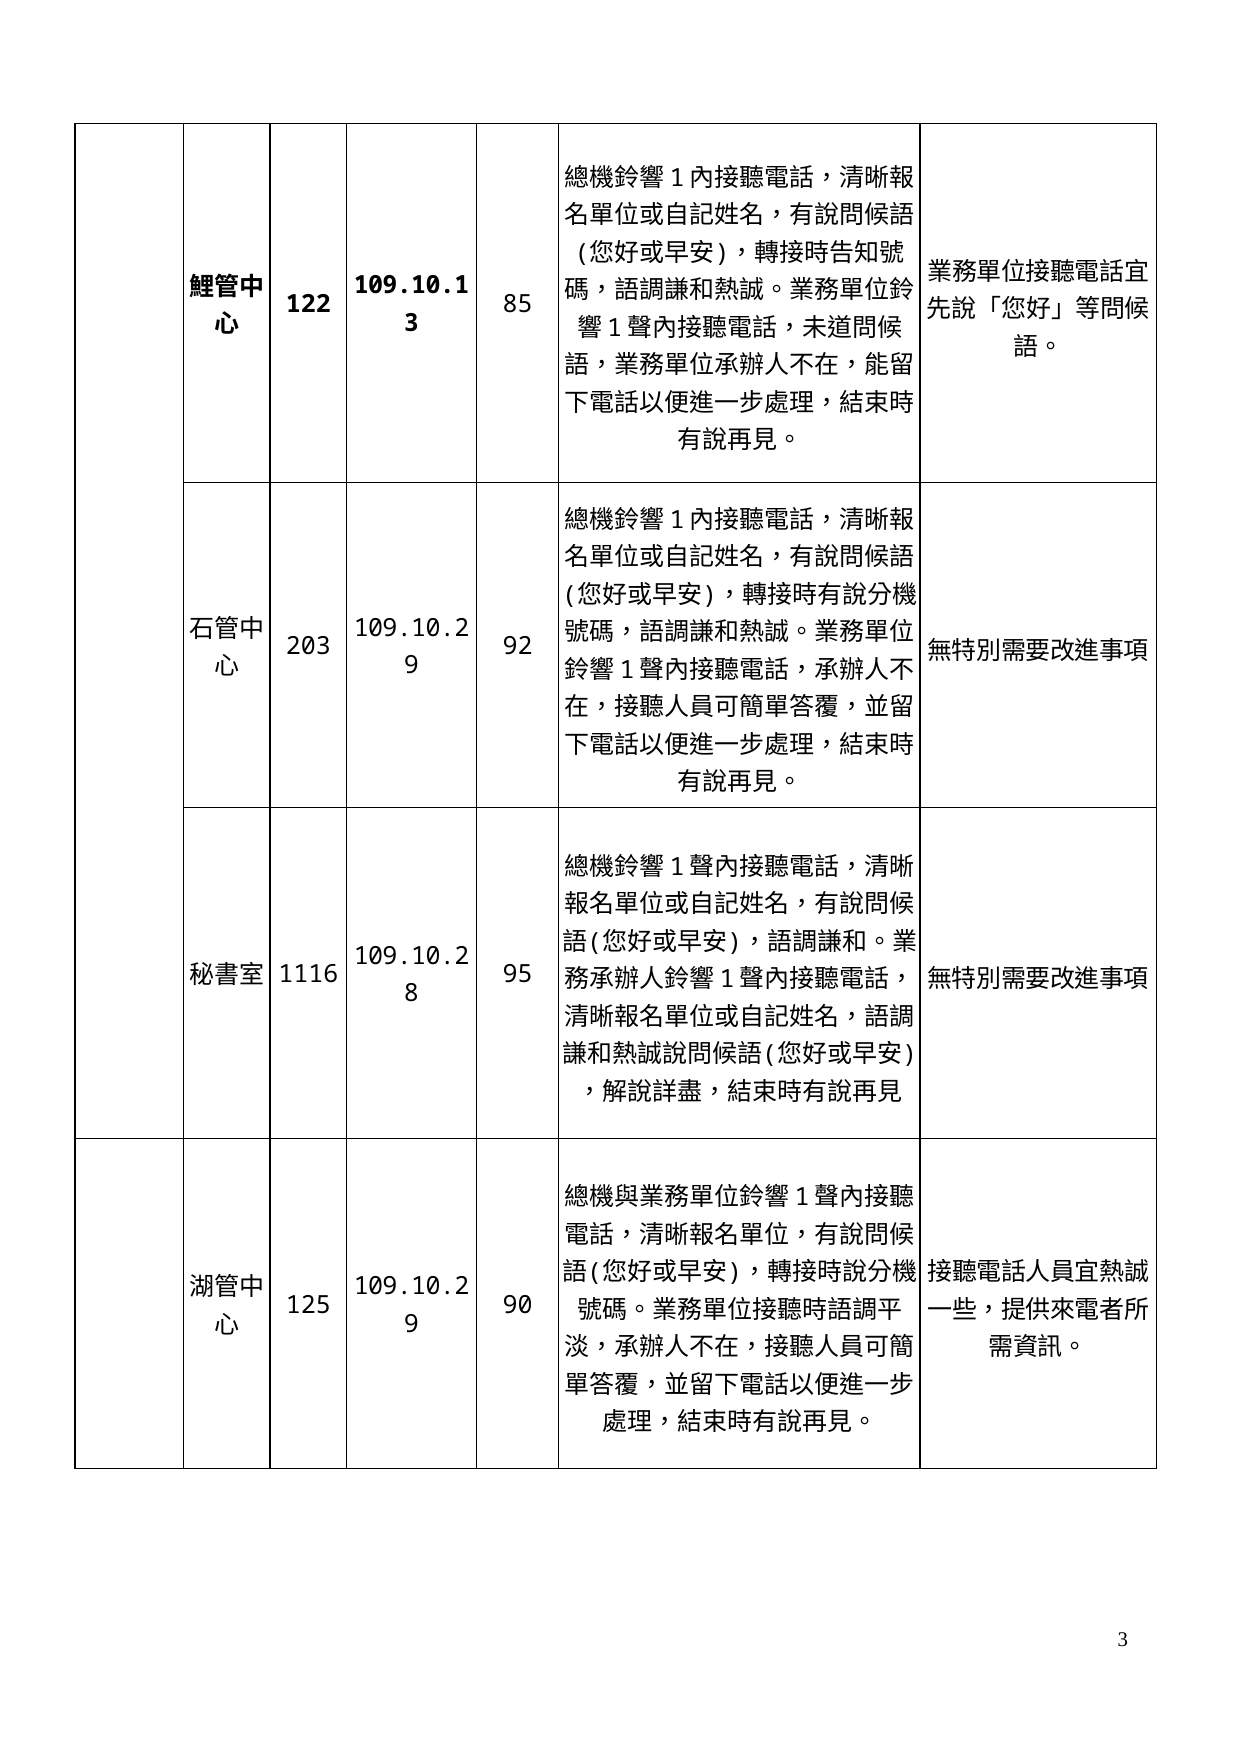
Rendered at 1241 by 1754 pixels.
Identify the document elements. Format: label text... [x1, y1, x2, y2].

table_cell 接聽電話人員宜熱誠一些，提供來電者所需資訊。 [921, 1139, 1156, 1468]
table_cell 122 [271, 124, 346, 482]
table_cell 鯉管中心 [184, 124, 269, 482]
table_cell 92 [477, 483, 558, 807]
table_cell 無特別需要改進事項 [921, 483, 1156, 807]
table_cell 秘書室 [184, 808, 269, 1138]
table_cell 109.10.29 [347, 483, 476, 807]
table_cell 石管中心 [184, 483, 269, 807]
table_cell 109.10.29 [347, 1139, 476, 1468]
table_cell 125 [271, 1139, 346, 1468]
table_cell [1157, 1138, 1240, 1468]
table_cell [1157, 807, 1240, 1138]
table_cell 1116 [271, 808, 346, 1138]
table_cell [1157, 123, 1240, 482]
table_cell 總機鈴響1內接聽電話，清晰報名單位或自記姓名，有說問候語(您好或早安)，轉接時有說分機號碼，語調謙和熱誠。業務單位鈴響1聲內接聽電話，承辦人不在，接聽人員可簡單答覆，並留下電話以便進一步處理，結束時有說再見。 [559, 483, 919, 807]
table_cell 109.10.13 [347, 124, 476, 482]
table_cell 90 [477, 1139, 558, 1468]
table_cell [1157, 482, 1240, 807]
table_cell 湖管中心 [184, 1139, 269, 1468]
table_cell 總機鈴響1聲內接聽電話，清晰報名單位或自記姓名，有說問候語(您好或早安)，語調謙和。業務承辦人鈴響1聲內接聽電話，清晰報名單位或自記姓名，語調謙和熱誠說問候語(您好或早安) ，解說詳盡，結束時有說再見 [559, 808, 919, 1138]
table_cell 無特別需要改進事項 [921, 808, 1156, 1138]
table_cell [76, 1139, 183, 1468]
table_cell [76, 124, 183, 1138]
table_cell 95 [477, 808, 558, 1138]
table_cell 業務單位接聽電話宜先說「您好」等問候語。 [921, 124, 1156, 482]
table_cell 109.10.28 [347, 808, 476, 1138]
table_cell 203 [271, 483, 346, 807]
table_cell 85 [477, 124, 558, 482]
table_cell 總機與業務單位鈴響1聲內接聽電話，清晰報名單位，有說問候語(您好或早安)，轉接時說分機號碼。業務單位接聽時語調平淡，承辦人不在，接聽人員可簡單答覆，並留下電話以便進一步處理，結束時有說再見。 [559, 1139, 919, 1468]
table_cell 總機鈴響1內接聽電話，清晰報名單位或自記姓名，有說問候語(您好或早安)，轉接時告知號碼，語調謙和熱誠。業務單位鈴響1聲內接聽電話，未道問候語，業務單位承辦人不在，能留下電話以便進一步處理，結束時有說再見。 [559, 124, 919, 482]
